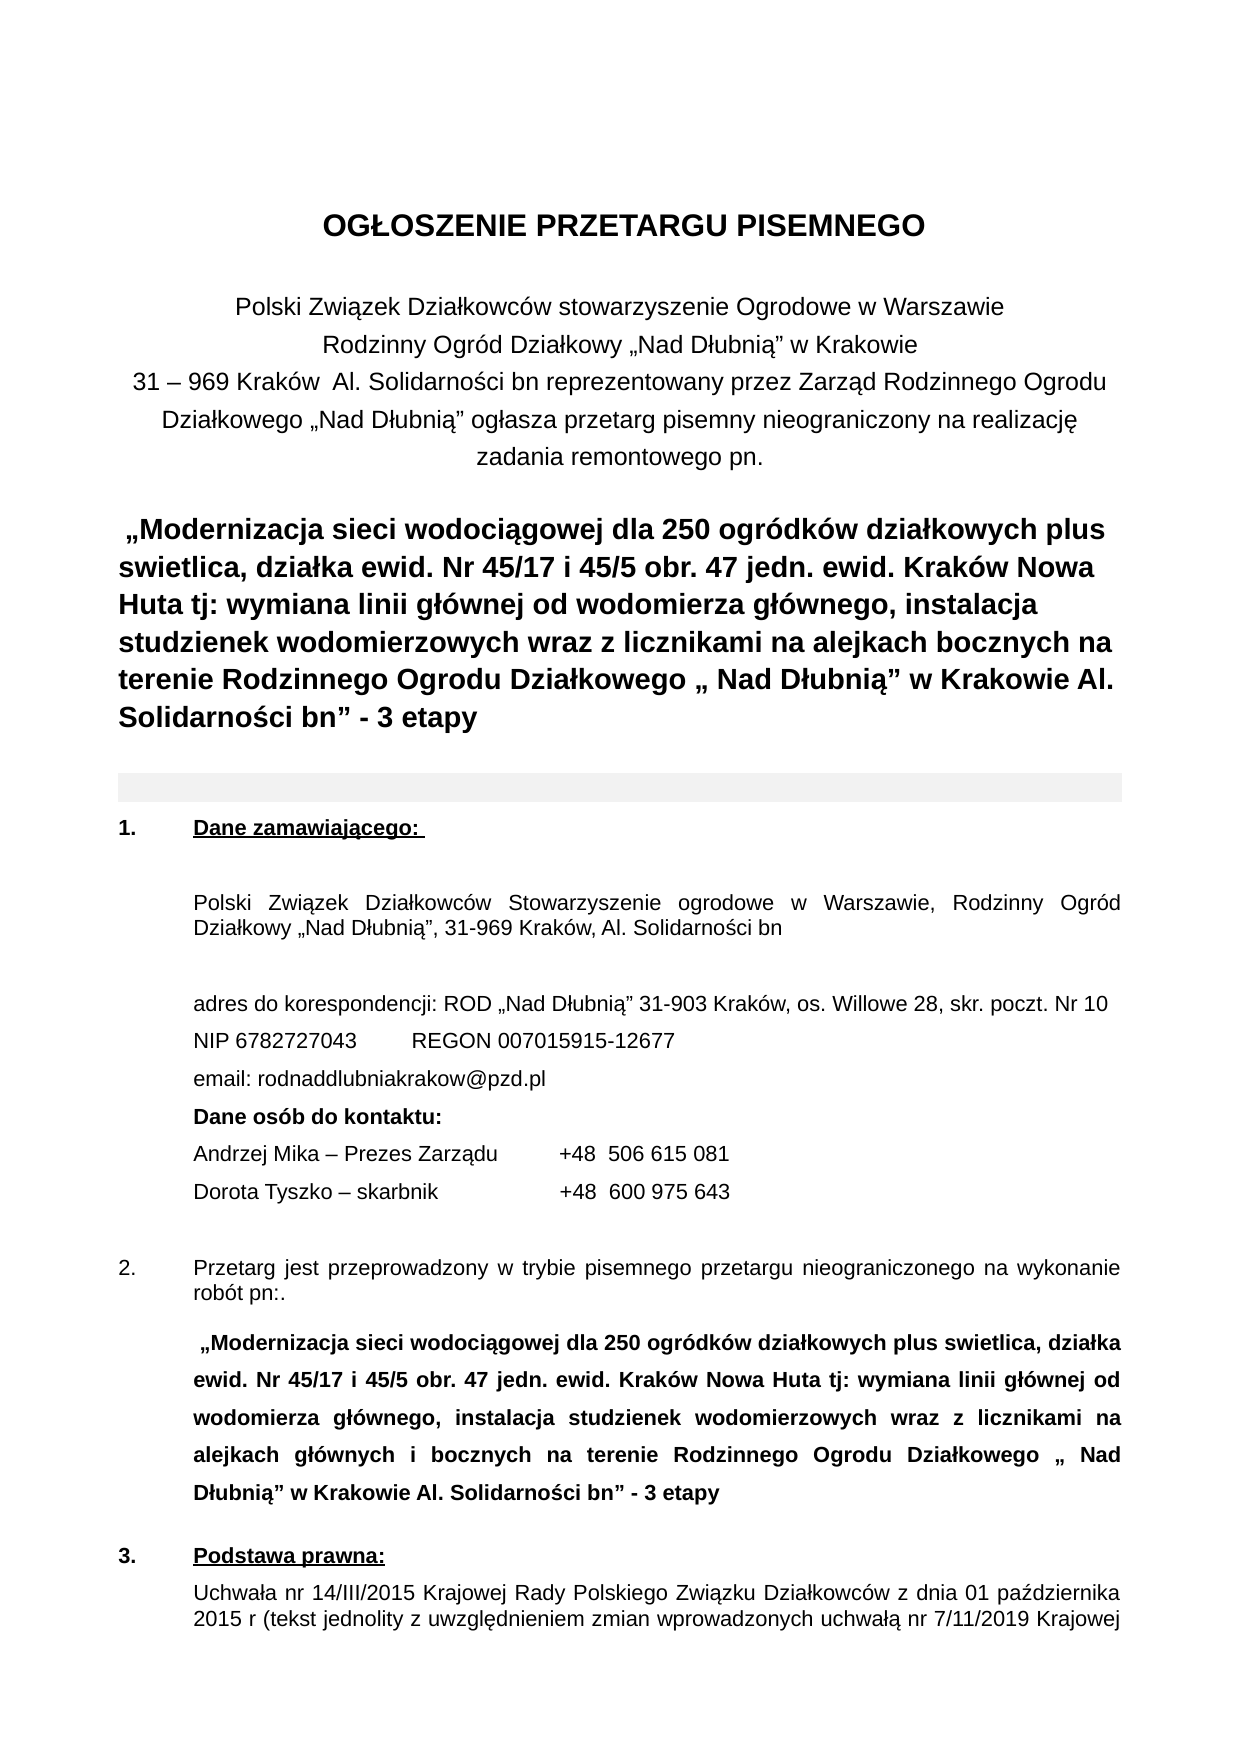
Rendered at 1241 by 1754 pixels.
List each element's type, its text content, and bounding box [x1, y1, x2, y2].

list Podstawa prawna: [118, 1542, 1122, 1568]
text OGŁOSZENIE PRZETARGU PISEMNEGO [118, 203, 1122, 246]
list Przetarg jest przeprowadzony w trybie pisemnego przetargu nieograniczonego na wykonanie robót pn:. [118, 1254, 1122, 1305]
list Uchwała nr 14/III/2015 Krajowej Rady Polskiego Związku Działkowców z dnia 01 października 2015 r (tekst jednolity z uwzględnieniem zmian wprowadzonych uchwałą nr 7/11/2019 Krajowej [118, 1580, 1122, 1631]
list „Modernizacja sieci wodociągowej dla 250 ogródków działkowych plus swietlica, działka ewid. Nr 45/17 i 45/5 obr. 47 jedn. ewid. Kraków Nowa Huta tj: wymiana linii głównej od wodomierza głównego, instalacja studzienek wodomierzowych wraz z licznikami na alejkach głównych i bocznych na terenie Rodzinnego Ogrodu Działkowego „ Nad Dłubnią” w Krakowie Al. Solidarności bn” - 3 etapy [156, 1317, 1122, 1505]
list Andrzej Mika – Prezes Zarządu +48 506 615 081 [156, 1141, 1122, 1166]
list Dorota Tyszko – skarbnik +48 600 975 643 [156, 1179, 1122, 1204]
text Polski Związek Działkowców stowarzyszenie Ogrodowe w Warszawie [118, 283, 1122, 321]
text „Modernizacja sieci wodociągowej dla 250 ogródków działkowych plus swietlica, działka ewid. Nr 45/17 i 45/5 obr. 47 jedn. ewid. Kraków Nowa Huta tj: wymiana linii głównej od wodomierza głównego, instalacja studzienek wodomierzowych wraz z licznikami na alejkach bocznych na terenie Rodzinnego Ogrodu Działkowego „ Nad Dłubnią” w Krakowie Al. Solidarności bn” - 3 etapy [118, 508, 1122, 733]
list Polski Związek Działkowców Stowarzyszenie ogrodowe w Warszawie, Rodzinny Ogród Działkowy „Nad Dłubnią”, 31-969 Kraków, Al. Solidarności bn [118, 890, 1122, 940]
list email: rodnaddlubniakrakow@pzd.pl [118, 1066, 1122, 1091]
list adres do korespondencji: ROD „Nad Dłubnią” 31-903 Kraków, os. Willowe 28, skr. poczt. Nr 10 [118, 990, 1122, 1016]
list Dane zamawiającego: [118, 814, 1122, 839]
list Dane osób do kontaktu: [118, 1103, 1122, 1129]
list NIP 6782727043 REGON 007015915-12677 [118, 1028, 1122, 1053]
text 31 – 969 Kraków Al. Solidarności bn reprezentowany przez Zarząd Rodzinnego Ogrodu Działkowego „Nad Dłubnią” ogłasza przetarg pisemny nieograniczony na realizację zadania remontowego pn. [118, 358, 1122, 471]
text Rodzinny Ogród Działkowy „Nad Dłubnią” w Krakowie [118, 321, 1122, 358]
